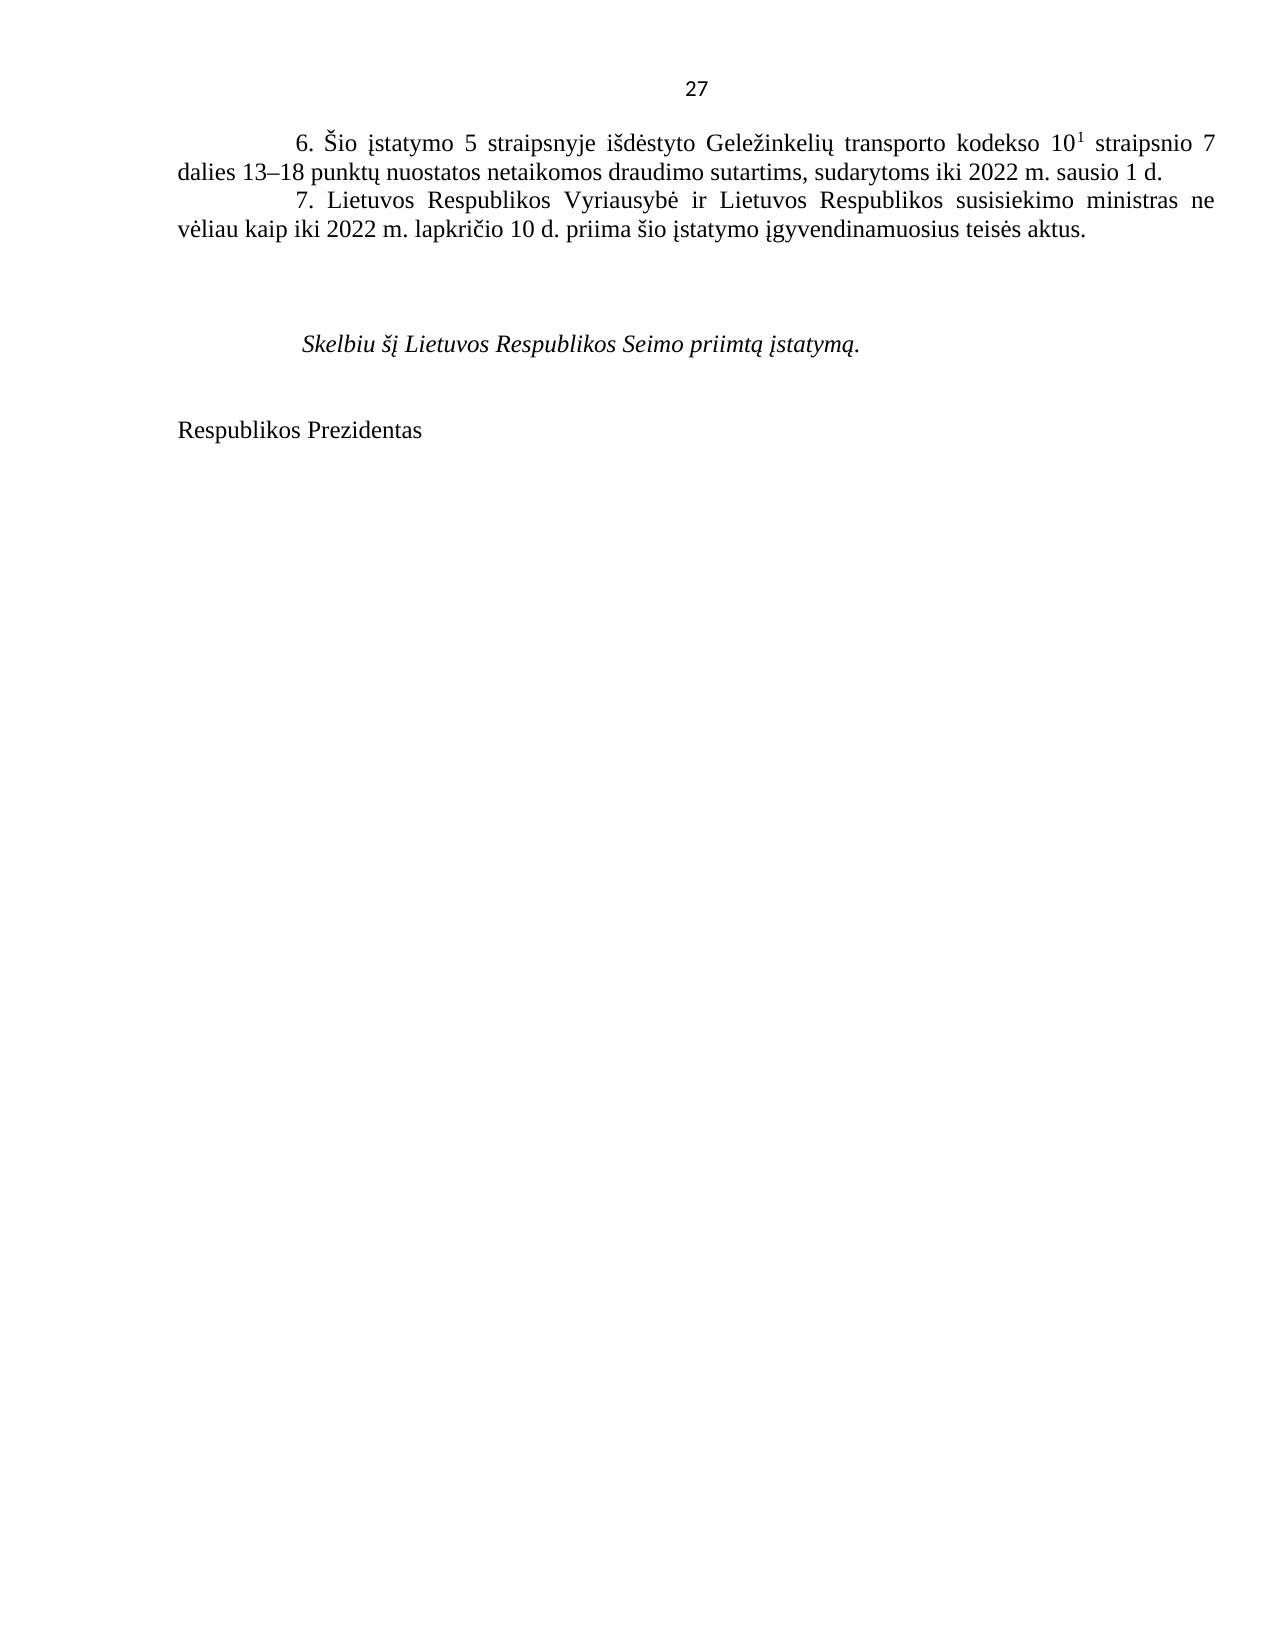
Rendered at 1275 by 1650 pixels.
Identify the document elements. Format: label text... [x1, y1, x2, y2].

text Respublikos Prezidentas [177, 416, 1216, 444]
text Skelbiu šį Lietuvos Respublikos Seimo priimtą įstatymą. [295, 329, 1216, 358]
text 7. Lietuvos Respublikos Vyriausybė ir Lietuvos Respublikos susisiekimo ministras ne vėliau kaip iki 2022 m. lapkričio 10 d. priima šio įstatymo įgyvendinamuosius teisės aktus. [177, 186, 1216, 243]
text 6. Šio įstatymo 5 straipsnyje išdėstyto Geležinkelių transporto kodekso 101 straipsnio 7 dalies 13–18 punktų nuostatos netaikomos draudimo sutartims, sudarytoms iki 2022 m. sausio 1 d. [177, 128, 1216, 186]
